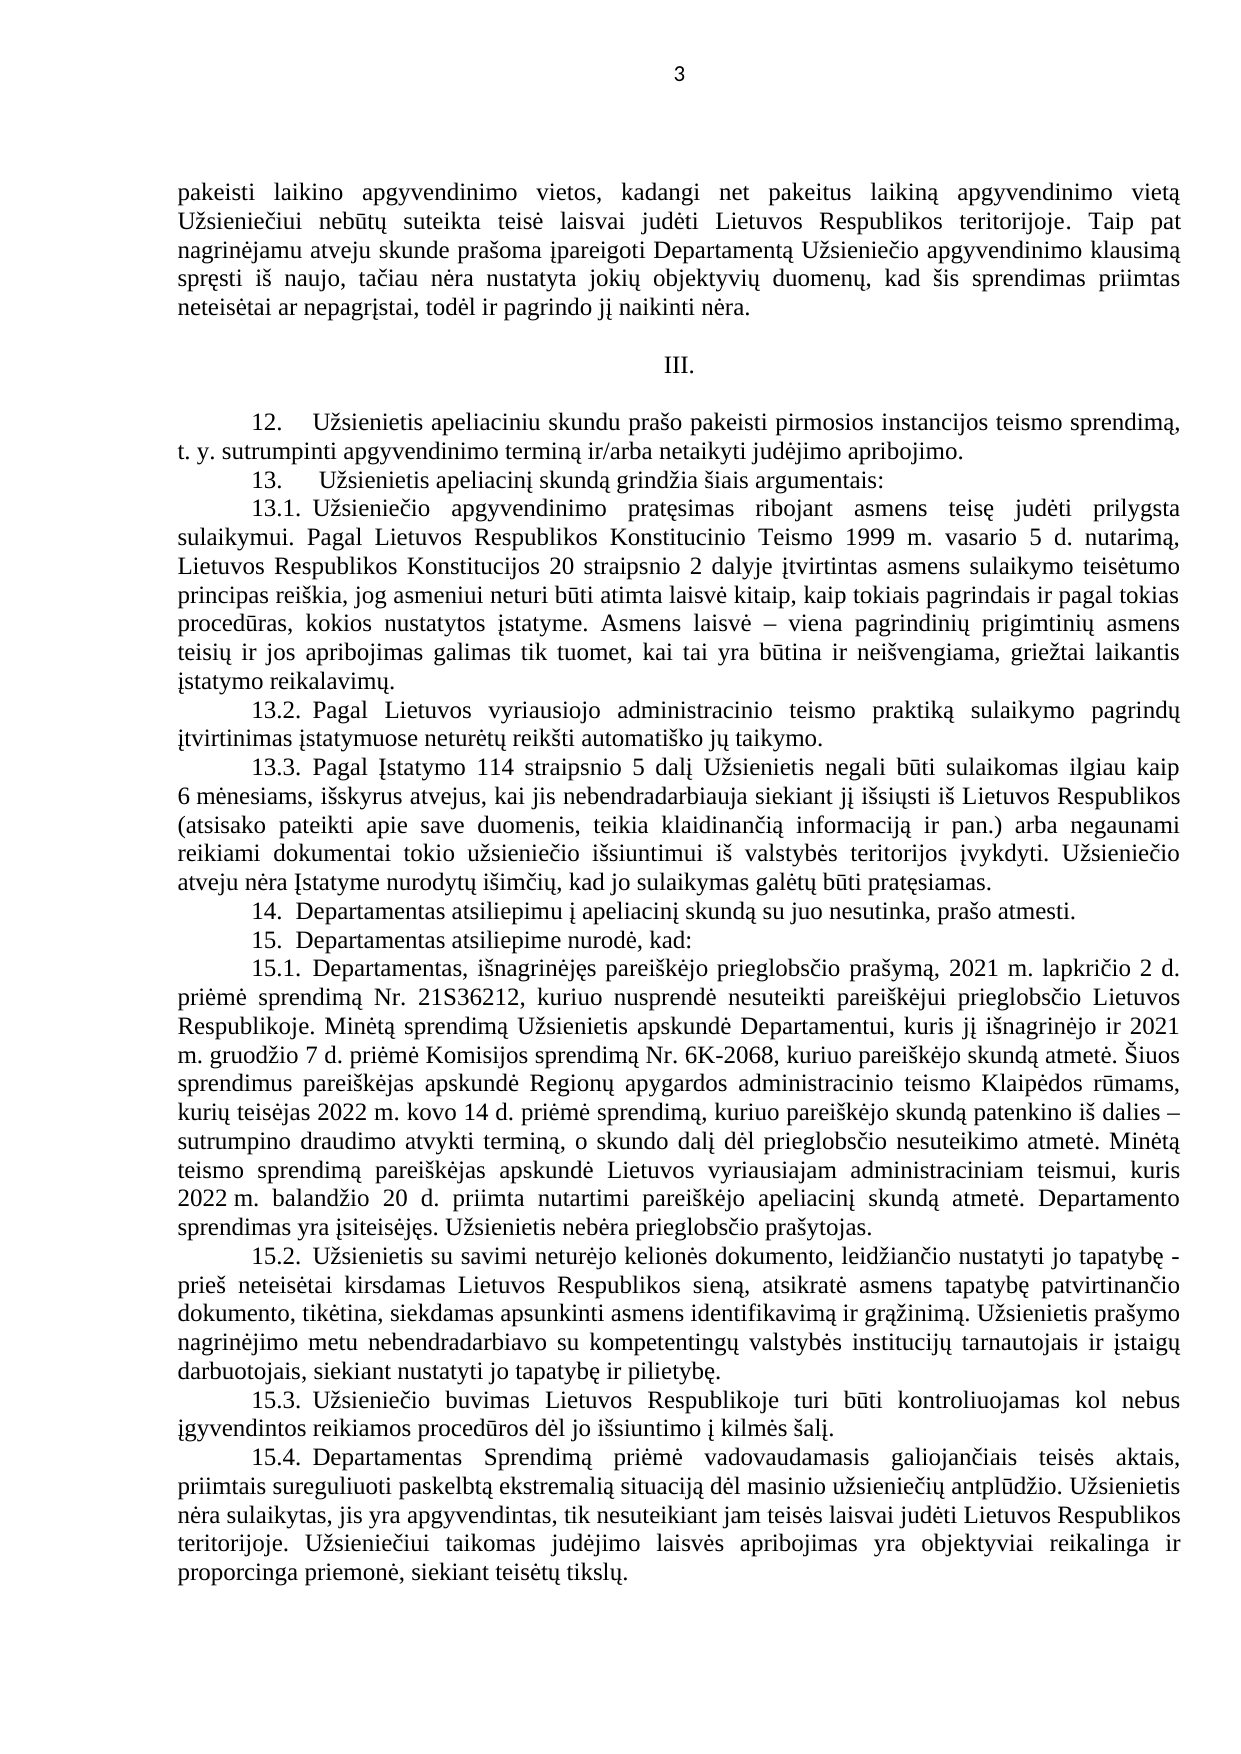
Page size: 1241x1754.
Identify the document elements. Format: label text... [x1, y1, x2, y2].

text 13. Užsienietis apeliacinį skundą grindžia šiais argumentais: [177, 465, 1181, 493]
text 15.1. Departamentas, išnagrinėjęs pareiškėjo prieglobsčio prašymą, 2021 m. lapkričio 2 d. priėmė sprendimą Nr. 21S36212, kuriuo nusprendė nesuteikti pareiškėjui prieglobsčio Lietuvos Respublikoje. Minėtą sprendimą Užsienietis apskundė Departamentui, kuris jį išnagrinėjo ir 2021 m. gruodžio 7 d. priėmė Komisijos sprendimą Nr. 6K-2068, kuriuo pareiškėjo skundą atmetė. Šiuos sprendimus pareiškėjas apskundė Regionų apygardos administracinio teismo Klaipėdos rūmams, kurių teisėjas 2022 m. kovo 14 d. priėmė sprendimą, kuriuo pareiškėjo skundą patenkino iš dalies – sutrumpino draudimo atvykti terminą, o skundo dalį dėl prieglobsčio nesuteikimo atmetė. Minėtą teismo sprendimą pareiškėjas apskundė Lietuvos vyriausiajam administraciniam teismui, kuris 2022 m. balandžio 20 d. priimta nutartimi pareiškėjo apeliacinį skundą atmetė. Departamento sprendimas yra įsiteisėjęs. Užsienietis nebėra prieglobsčio prašytojas. [177, 953, 1181, 1241]
text 15. Departamentas atsiliepime nurodė, kad: [177, 925, 1181, 953]
text 12. Užsienietis apeliaciniu skundu prašo pakeisti pirmosios instancijos teismo sprendimą, t. y. sutrumpinti apgyvendinimo terminą ir/arba netaikyti judėjimo apribojimo. [177, 407, 1181, 465]
text 13.1. Užsieniečio apgyvendinimo pratęsimas ribojant asmens teisę judėti prilygsta sulaikymui. Pagal Lietuvos Respublikos Konstitucinio Teismo 1999 m. vasario 5 d. nutarimą, Lietuvos Respublikos Konstitucijos 20 straipsnio 2 dalyje įtvirtintas asmens sulaikymo teisėtumo principas reiškia, jog asmeniui neturi būti atimta laisvė kitaip, kaip tokiais pagrindais ir pagal tokias procedūras, kokios nustatytos įstatyme. Asmens laisvė – viena pagrindinių prigimtinių asmens teisių ir jos apribojimas galimas tik tuomet, kai tai yra būtina ir neišvengiama, griežtai laikantis įstatymo reikalavimų. [177, 493, 1181, 695]
text 15.3. Užsieniečio buvimas Lietuvos Respublikoje turi būti kontroliuojamas kol nebus įgyvendintos reikiamos procedūros dėl jo išsiuntimo į kilmės šalį. [177, 1385, 1181, 1442]
text 15.4. Departamentas Sprendimą priėmė vadovaudamasis galiojančiais teisės aktais, priimtais sureguliuoti paskelbtą ekstremalią situaciją dėl masinio užsieniečių antplūdžio. Užsienietis nėra sulaikytas, jis yra apgyvendintas, tik nesuteikiant jam teisės laisvai judėti Lietuvos Respublikos teritorijoje. Užsieniečiui taikomas judėjimo laisvės apribojimas yra objektyviai reikalinga ir proporcinga priemonė, siekiant teisėtų tikslų. [177, 1442, 1181, 1586]
text 13.2. Pagal Lietuvos vyriausiojo administracinio teismo praktiką sulaikymo pagrindų įtvirtinimas įstatymuose neturėtų reikšti automatiško jų taikymo. [177, 695, 1181, 752]
text 14. Departamentas atsiliepimu į apeliacinį skundą su juo nesutinka, prašo atmesti. [177, 896, 1181, 925]
text 15.2. Užsienietis su savimi neturėjo kelionės dokumento, leidžiančio nustatyti jo tapatybę - prieš neteisėtai kirsdamas Lietuvos Respublikos sieną, atsikratė asmens tapatybę patvirtinančio dokumento, tikėtina, siekdamas apsunkinti asmens identifikavimą ir grąžinimą. Užsienietis prašymo nagrinėjimo metu nebendradarbiavo su kompetentingų valstybės institucijų tarnautojais ir įstaigų darbuotojais, siekiant nustatyti jo tapatybę ir pilietybę. [177, 1241, 1181, 1385]
text pakeisti laikino apgyvendinimo vietos, kadangi net pakeitus laikiną apgyvendinimo vietą Užsieniečiui nebūtų suteikta teisė laisvai judėti Lietuvos Respublikos teritorijoje. Taip pat nagrinėjamu atveju skunde prašoma įpareigoti Departamentą Užsieniečio apgyvendinimo klausimą spręsti iš naujo, tačiau nėra nustatyta jokių objektyvių duomenų, kad šis sprendimas priimtas neteisėtai ar nepagrįstai, todėl ir pagrindo jį naikinti nėra. [177, 177, 1181, 321]
text III. [177, 350, 1181, 378]
text 13.3. Pagal Įstatymo 114 straipsnio 5 dalį Užsienietis negali būti sulaikomas ilgiau kaip 6 mėnesiams, išskyrus atvejus, kai jis nebendradarbiauja siekiant jį išsiųsti iš Lietuvos Respublikos (atsisako pateikti apie save duomenis, teikia klaidinančią informaciją ir pan.) arba negaunami reikiami dokumentai tokio užsieniečio išsiuntimui iš valstybės teritorijos įvykdyti. Užsieniečio atveju nėra Įstatyme nurodytų išimčių, kad jo sulaikymas galėtų būti pratęsiamas. [177, 752, 1181, 896]
